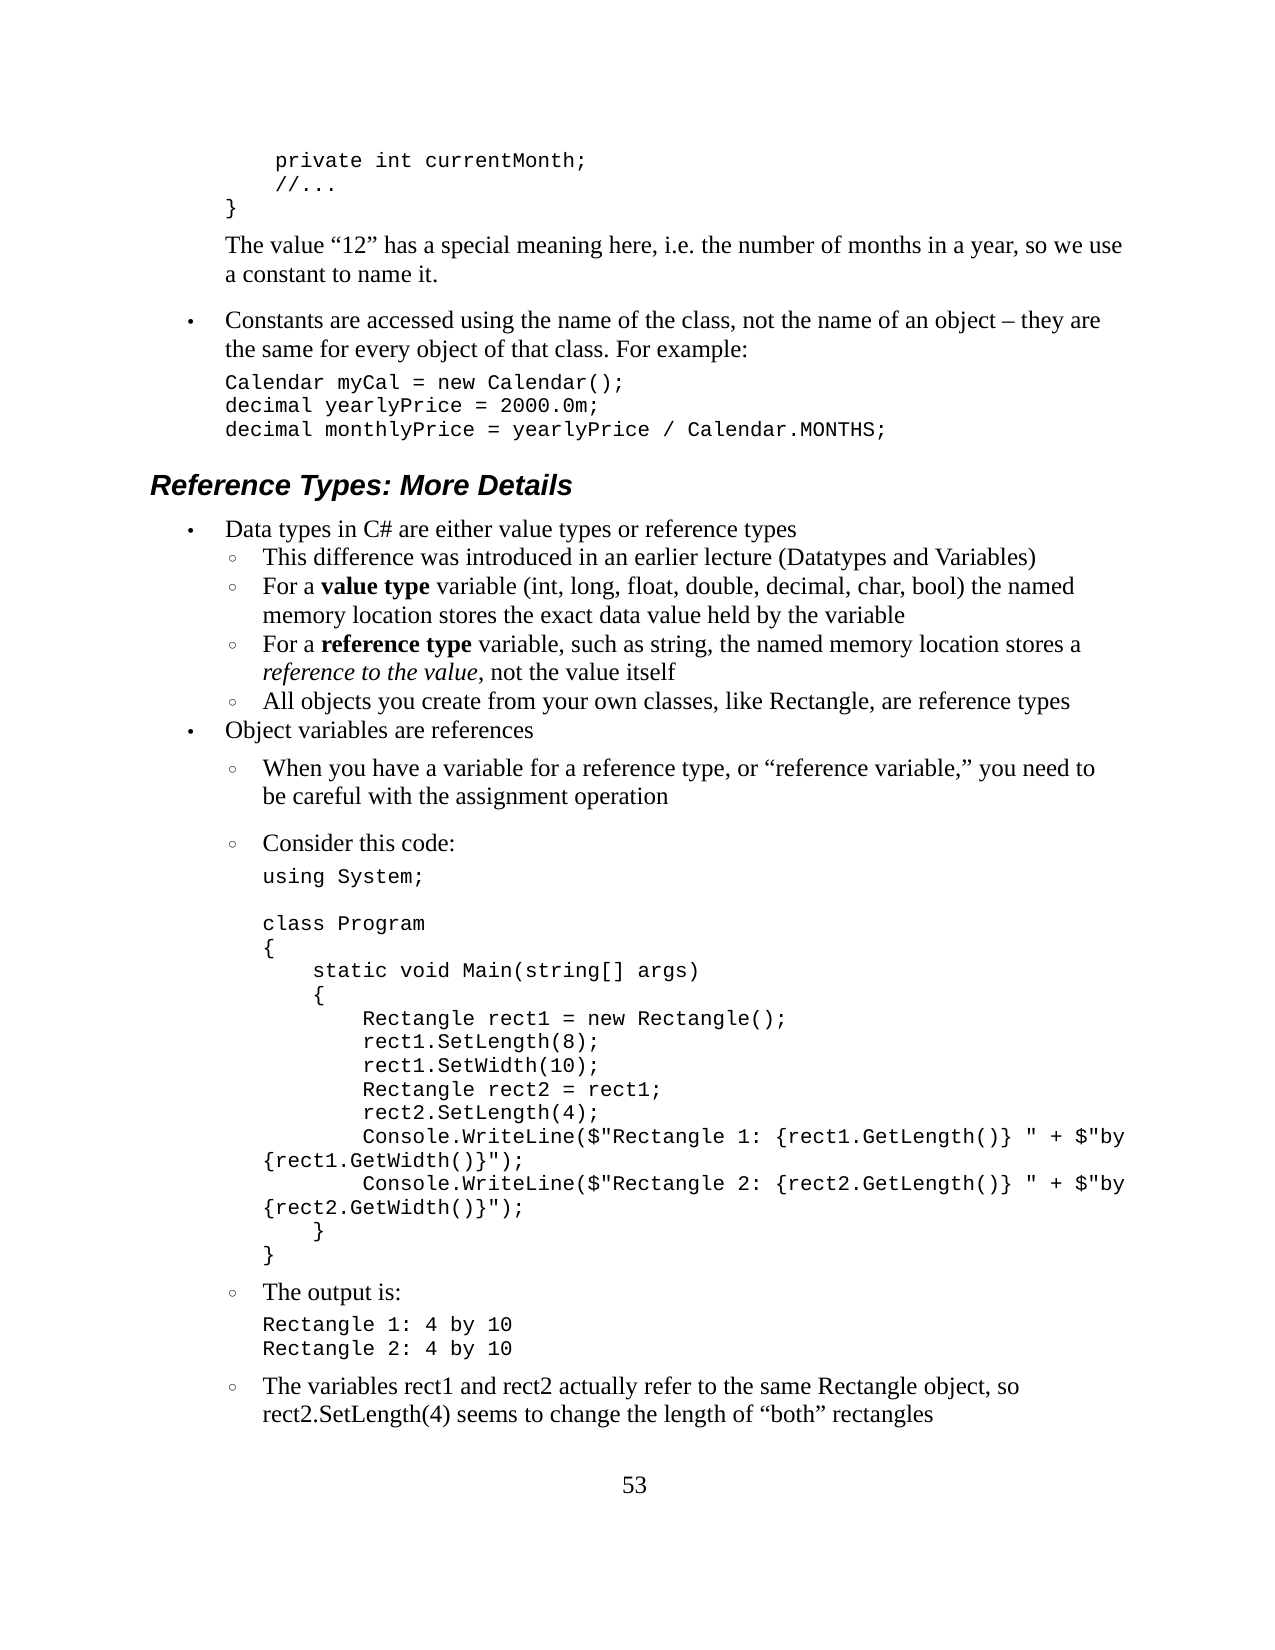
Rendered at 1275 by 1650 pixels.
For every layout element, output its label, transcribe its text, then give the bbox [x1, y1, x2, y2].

list //... [187, 174, 1125, 197]
list Rectangle rect1 = new Rectangle(); [225, 1008, 1125, 1031]
list The value “12” has a special meaning here, i.e. the number of months in a year, so we use a constant to name it. [187, 230, 1125, 287]
list Calendar myCal = new Calendar(); [187, 372, 1125, 395]
list For a value type variable (int, long, float, double, decimal, char, bool) the named memory location stores the exact data value held by the variable [225, 571, 1125, 629]
list private int currentMonth; [187, 150, 1125, 174]
list rect2.SetLength(4); [225, 1102, 1125, 1126]
list For a reference type variable, such as string, the named memory location stores a reference to the value, not the value itself [225, 629, 1125, 686]
list } [187, 197, 1125, 221]
list Rectangle 1: 4 by 10 [225, 1314, 1125, 1338]
list Data types in C# are either value types or reference types [187, 514, 1125, 542]
list Rectangle rect2 = rect1; [225, 1079, 1125, 1102]
list Console.WriteLine($"Rectangle 1: {rect1.GetLength()} " + $"by {rect1.GetWidth()}"); [225, 1126, 1125, 1173]
list static void Main(string[] args) [225, 960, 1125, 984]
list The output is: [225, 1277, 1125, 1306]
list { [225, 984, 1125, 1008]
list When you have a variable for a reference type, or “reference variable,” you need to be careful with the assignment operation [225, 753, 1125, 810]
list This difference was introduced in an earlier lecture (Datatypes and Variables) [225, 542, 1125, 571]
list rect1.SetWidth(10); [225, 1055, 1125, 1079]
list } [225, 1221, 1125, 1244]
list { [225, 937, 1125, 960]
list } [225, 1244, 1125, 1268]
list decimal yearlyPrice = 2000.0m; [187, 395, 1125, 419]
list rect1.SetLength(8); [225, 1031, 1125, 1055]
list All objects you create from your own classes, like Rectangle, are reference types [225, 686, 1125, 715]
list class Program [225, 913, 1125, 937]
list Consider this code: [225, 828, 1125, 857]
list The variables rect1 and rect2 actually refer to the same Rectangle object, so rect2.SetLength(4) seems to change the length of “both” rectangles [225, 1371, 1125, 1428]
list Object variables are references [187, 715, 1125, 744]
list Console.WriteLine($"Rectangle 2: {rect2.GetLength()} " + $"by {rect2.GetWidth()}"); [225, 1173, 1125, 1221]
list using System; [225, 866, 1125, 889]
list decimal monthlyPrice = yearlyPrice / Calendar.MONTHS; [187, 419, 1125, 443]
list Constants are accessed using the name of the class, not the name of an object – they are the same for every object of that class. For example: [187, 305, 1125, 363]
subtitle Reference Types: More Details [150, 468, 1125, 501]
list Rectangle 2: 4 by 10 [225, 1338, 1125, 1362]
